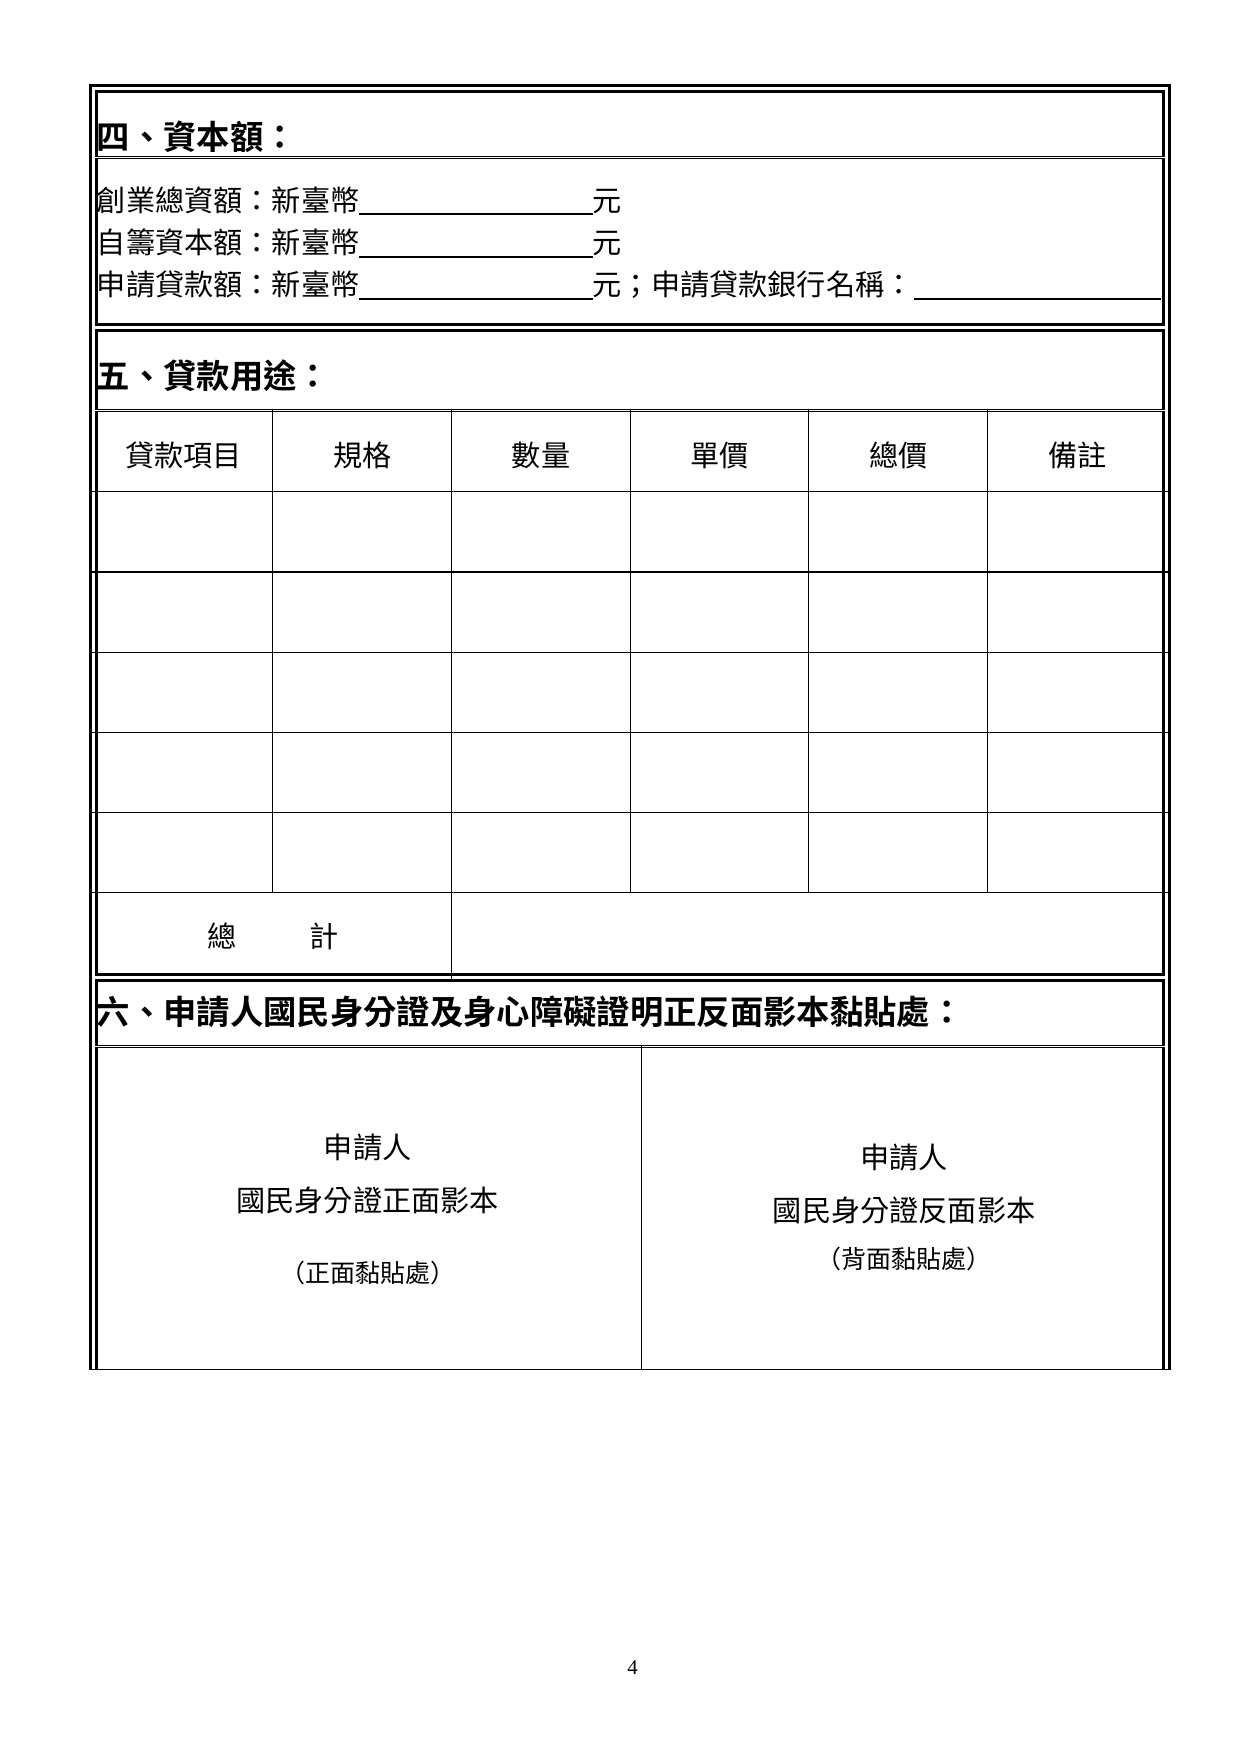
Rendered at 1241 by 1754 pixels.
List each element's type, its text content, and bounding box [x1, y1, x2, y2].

table_cell [452, 733, 630, 812]
table_cell [809, 653, 987, 732]
table_cell [631, 653, 808, 732]
table_cell 規格 [273, 412, 451, 491]
table_cell [631, 733, 808, 812]
table_cell [452, 893, 1162, 972]
table_cell 六、申請人國民身分證及身心障礙證明正反面影本黏貼處： [94, 973, 451, 1045]
table_cell [98, 733, 272, 812]
table_cell 數量 [452, 412, 630, 491]
table_cell [988, 492, 1162, 571]
table_cell [273, 573, 451, 652]
table_cell 總價 [809, 412, 987, 491]
table_cell 六、申請人國民身分證及身心障礙證明正反面影本黏貼處： [98, 982, 1162, 1045]
table_cell [98, 492, 272, 571]
table_cell 申請人 國民身分證正面影本 （正面黏貼處） [98, 1048, 641, 1369]
table_cell [98, 653, 272, 732]
table_cell [273, 813, 451, 892]
table_cell [809, 733, 987, 812]
table_cell [452, 573, 630, 652]
table_cell 創業總資額：新臺幣 元 自籌資本額：新臺幣 元 申請貸款額：新臺幣 元；申請貸款銀行名稱： [98, 159, 1162, 323]
table_cell [452, 653, 630, 732]
table_cell [452, 813, 630, 892]
table_cell 六、申請人國民身分證及身心障礙證明正反面影本黏貼處： [452, 973, 1166, 1045]
table_cell [809, 813, 987, 892]
table_cell 五、貸款用途： [94, 323, 1166, 409]
table_cell [809, 492, 987, 571]
table_cell 備註 [988, 412, 1162, 491]
table_cell [809, 573, 987, 652]
table_cell 單價 [631, 412, 808, 491]
table_cell 申請人 國民身分證反面影本 （背面黏貼處） [642, 1048, 1162, 1369]
table_cell [98, 573, 272, 652]
table_cell [631, 492, 808, 571]
table_cell [452, 492, 630, 571]
table_cell [273, 733, 451, 812]
table_cell [631, 813, 808, 892]
table_cell 總 計 [98, 893, 451, 972]
table_cell [988, 653, 1162, 732]
table_cell [273, 492, 451, 571]
table_cell [988, 733, 1162, 812]
table_cell [631, 573, 808, 652]
table_cell [273, 653, 451, 732]
table_cell [988, 573, 1162, 652]
table_cell [98, 813, 272, 892]
table_header 四、資本額： [94, 87, 1166, 156]
table_cell 貸款項目 [98, 412, 272, 491]
table_cell [988, 813, 1162, 892]
